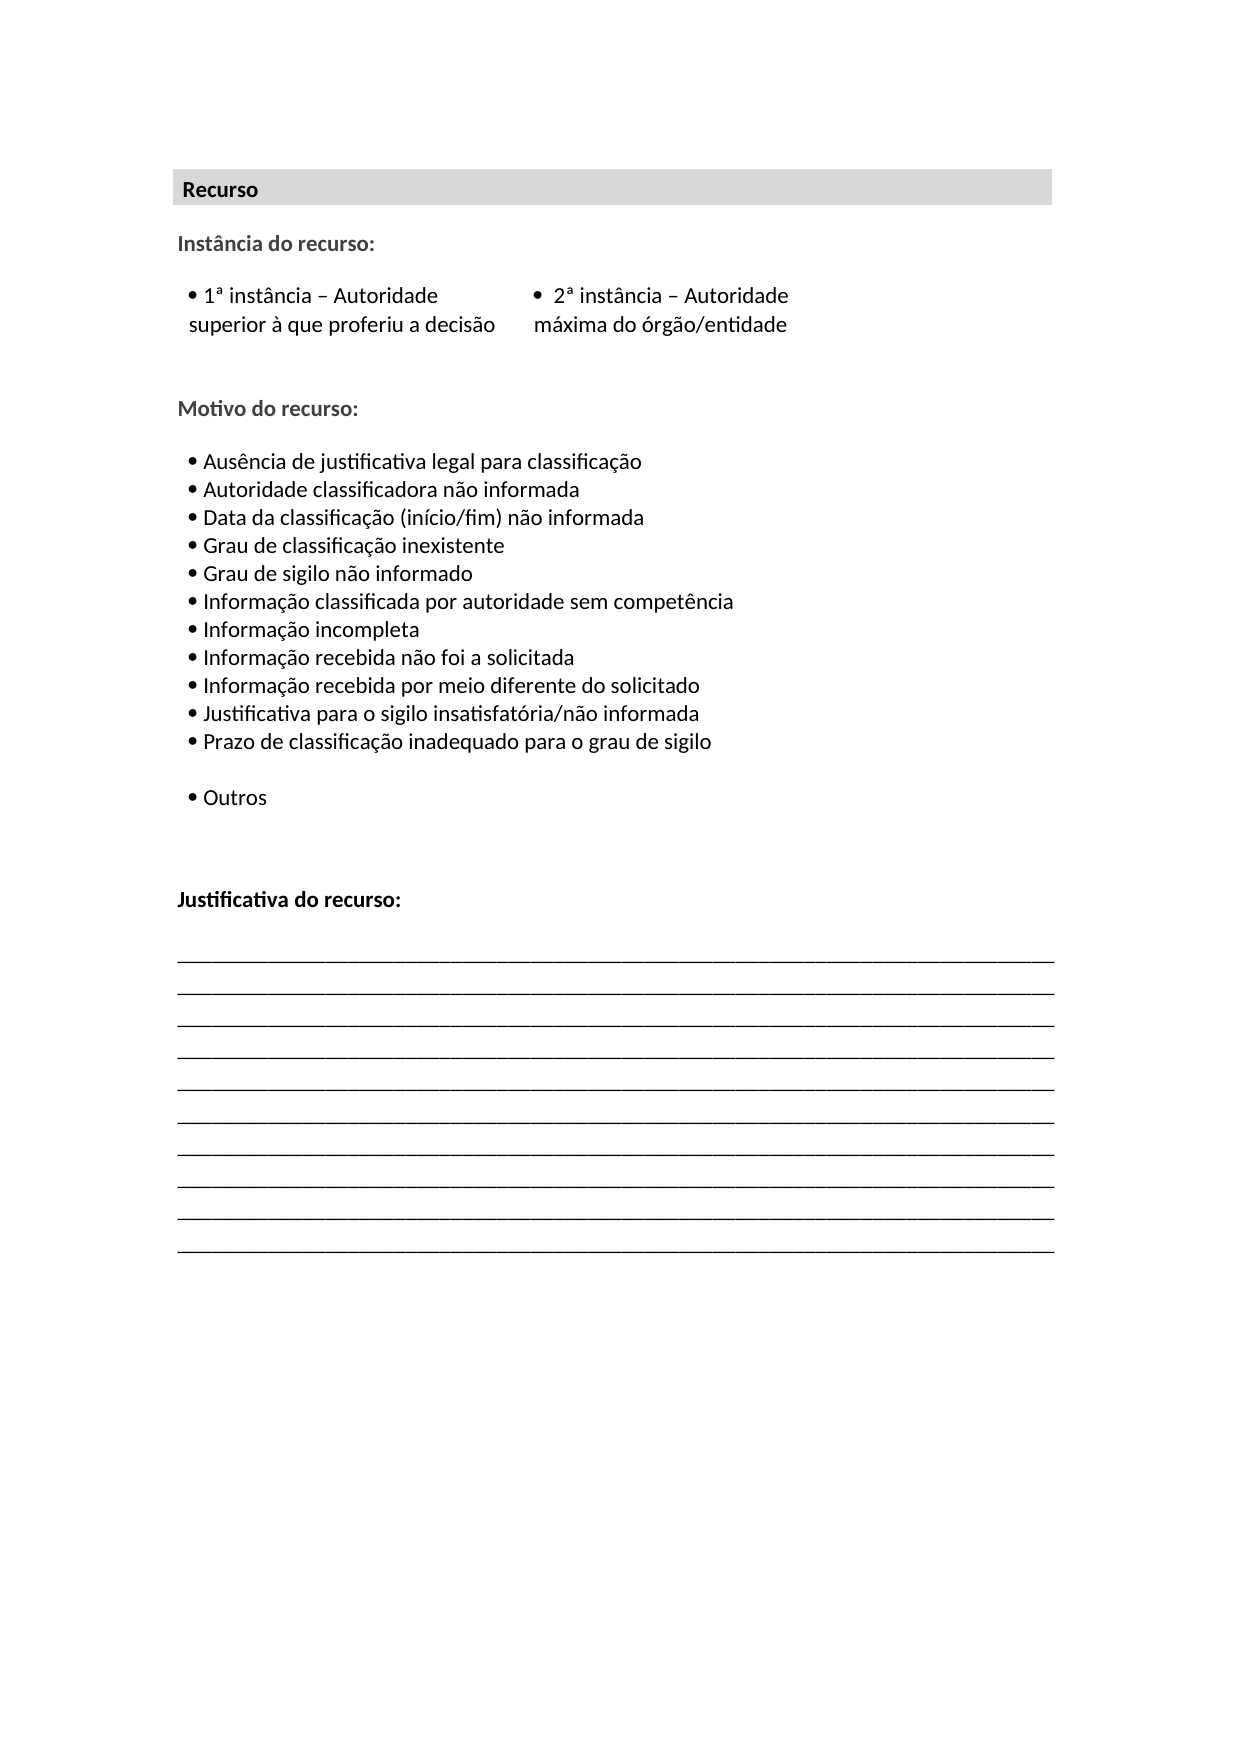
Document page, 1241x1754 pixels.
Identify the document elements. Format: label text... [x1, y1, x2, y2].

table_cell  Justificativa para o sigilo insatisfatória/não informada [177, 699, 1063, 727]
table_header  Ausência de justificativa legal para classificação [177, 447, 1063, 475]
table_cell  Informação recebida por meio diferente do solicitado [177, 671, 1063, 699]
text Motivo do recurso: [177, 394, 1063, 422]
text __________________________________________________________________________________________________________________________________________________________________________________________________________________________________________________________________________________________________________________________________________________________________________________________________________________________________________________________________________________________________________________________________________________________________________________________________________________________________________________________________________________________________________________________________________________________________________________________________ [177, 938, 1063, 1256]
table_cell  Data da classificação (início/fim) não informada [177, 503, 1063, 531]
text Instância do recurso: [177, 229, 1063, 257]
table_header  1ª instância – Autoridade superior à que proferiu a decisão [177, 282, 522, 394]
table_cell  Informação incompleta [177, 615, 1063, 643]
table_cell [177, 755, 1063, 783]
table_header  2ª instância – Autoridade máxima do órgão/entidade [523, 282, 823, 394]
table_cell  Informação recebida não foi a solicitada [177, 643, 1063, 671]
text Recurso [1052, 176, 1063, 204]
table_cell  Grau de classificação inexistente [177, 531, 1063, 559]
text Justificativa do recurso: [177, 885, 1063, 913]
table_cell  Outros [177, 783, 1063, 832]
table_cell  Prazo de classificação inadequado para o grau de sigilo [177, 727, 1063, 755]
table_cell  Autoridade classificadora não informada [177, 475, 1063, 503]
table_cell  Informação classificada por autoridade sem competência [177, 587, 1063, 615]
table_cell  Grau de sigilo não informado [177, 559, 1063, 587]
table_header [823, 282, 1066, 394]
